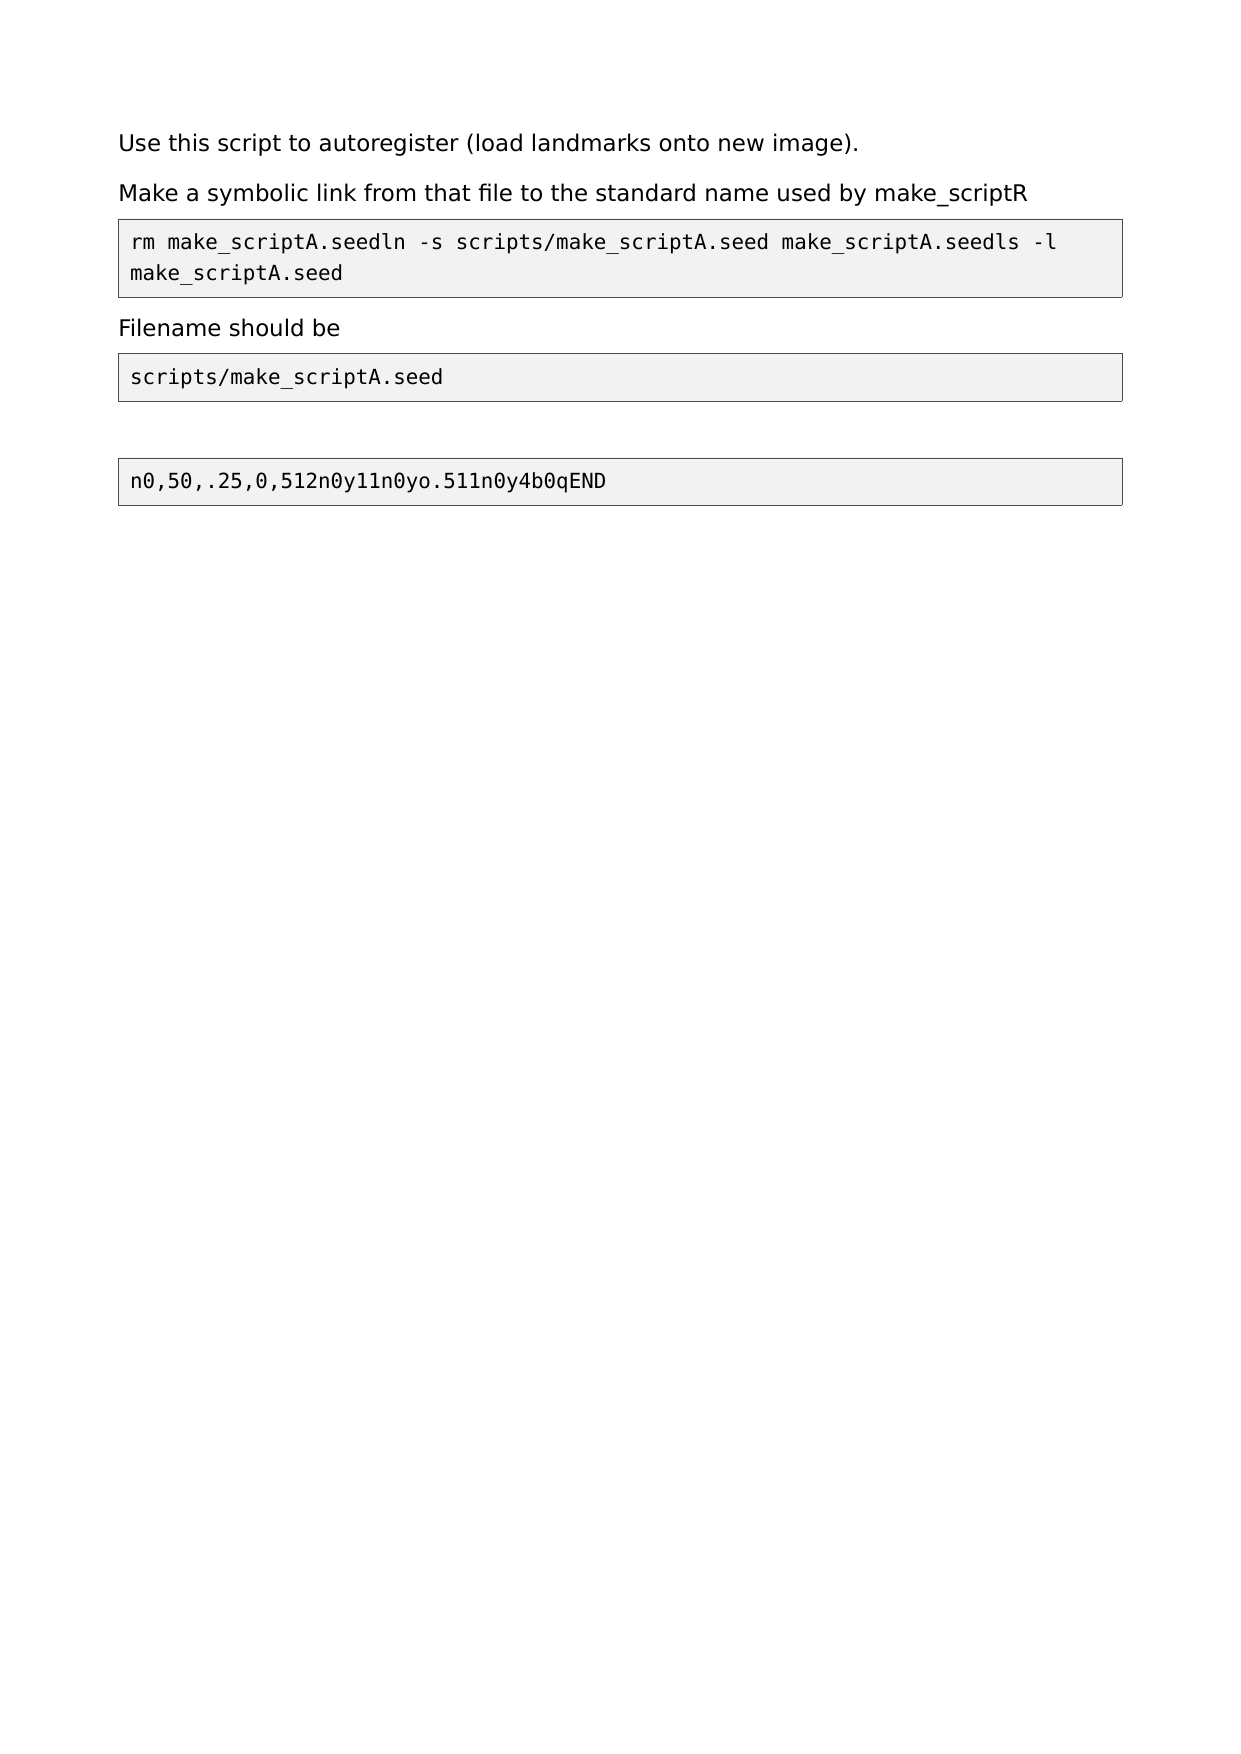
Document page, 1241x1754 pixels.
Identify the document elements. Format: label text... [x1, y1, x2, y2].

text Use this script to autoregister (load landmarks onto new image). [118, 130, 1122, 157]
text Make a symbolic link from that file to the standard name used by make_scriptR [118, 180, 1122, 207]
text rm make_scriptA.seedln -s scripts/make_scriptA.seed make_scriptA.seedls -l make_scriptA.seed [119, 220, 1122, 297]
text n0,50,.25,0,512n0y11n0yo.511n0y4b0qEND [119, 459, 1122, 505]
text scripts/make_scriptA.seed [119, 354, 1122, 401]
text Filename should be [118, 315, 1122, 341]
